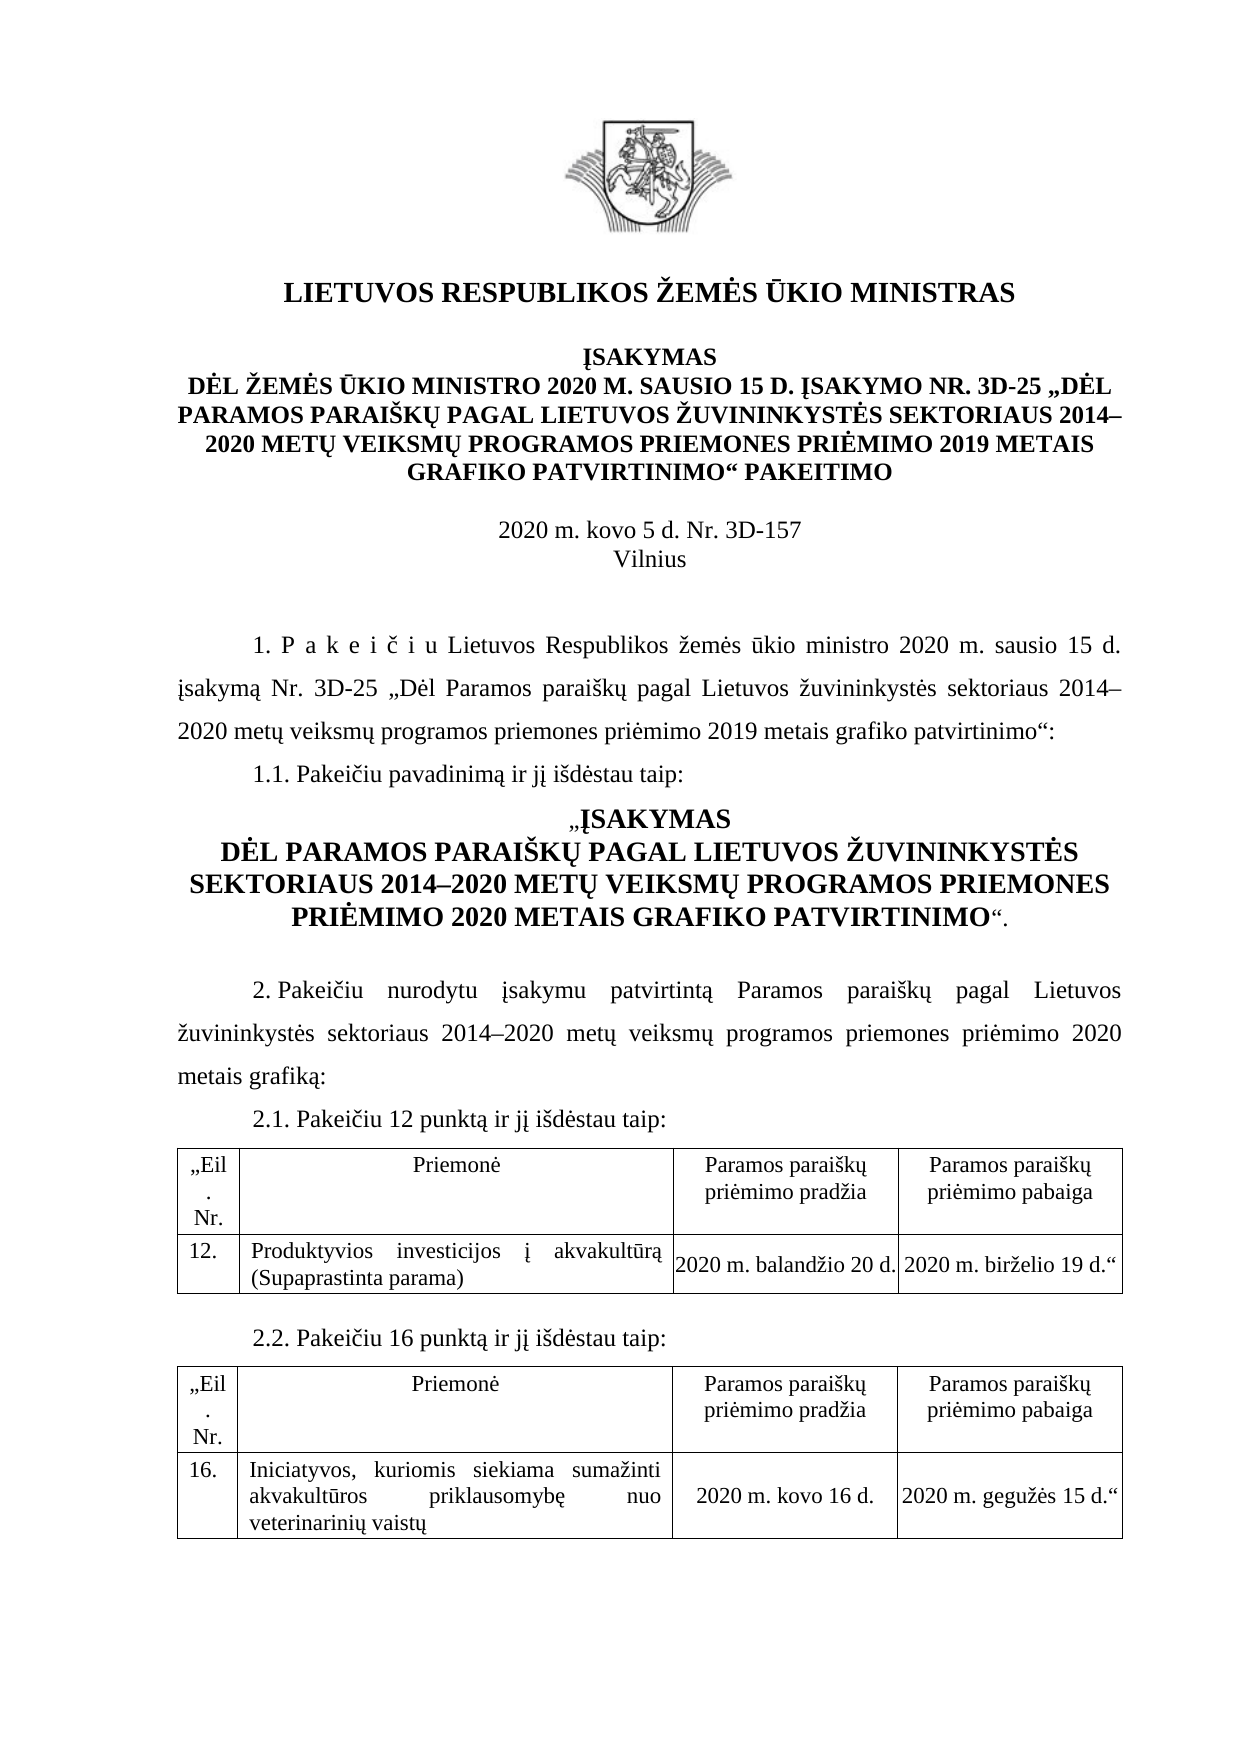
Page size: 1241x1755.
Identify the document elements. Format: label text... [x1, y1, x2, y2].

text 2. Pakeičiu nurodytu įsakymu patvirtintą Paramos paraiškų pagal Lietuvos žuvininkystės sektoriaus 2014–2020 metų veiksmų programos priemones priėmimo 2020 metais grafiką: [177, 975, 1122, 1090]
table_cell 2020 m. birželio 19 d.“ [899, 1235, 1122, 1293]
table_header „Eil. Nr. [178, 1367, 237, 1452]
table_cell 16. [178, 1453, 237, 1538]
table_header Priemonė [238, 1367, 672, 1452]
table_header Paramos paraiškų priėmimo pabaiga [899, 1149, 1122, 1233]
table_cell 2020 m. balandžio 20 d. [674, 1235, 898, 1293]
table_cell Iniciatyvos, kuriomis siekiama sumažinti akvakultūros priklausomybę nuo veterinarinių vaistų [238, 1453, 672, 1538]
text Vilnius [177, 544, 1122, 572]
text LIETUVOS RESPUBLIKOS ŽEMĖS ŪKIO MINISTRAS [177, 275, 1122, 309]
table_cell Produktyvios investicijos į akvakultūrą (Supaprastinta parama) [240, 1235, 673, 1293]
table_cell 12. [178, 1235, 239, 1293]
table_cell 2020 m. kovo 16 d. [673, 1453, 897, 1538]
table_header Paramos paraiškų priėmimo pabaiga [898, 1367, 1122, 1452]
text 1. P a k e i č i u Lietuvos Respublikos žemės ūkio ministro 2020 m. sausio 15 d. įsakymą Nr. 3D-25 „Dėl Paramos paraiškų pagal Lietuvos žuvininkystės sektoriaus 2014–2020 metų veiksmų programos priemones priėmimo 2019 metais grafiko patvirtinimo“: [177, 630, 1122, 745]
table_cell 2020 m. gegužės 15 d.“ [898, 1453, 1122, 1538]
table_header „Eil. Nr. [178, 1149, 239, 1233]
table_header Paramos paraiškų priėmimo pradžia [674, 1149, 898, 1233]
text 2020 m. kovo 5 d. Nr. 3D-157 [177, 515, 1122, 544]
text „ĮSAKYMAS [177, 802, 1122, 835]
table_header Paramos paraiškų priėmimo pradžia [673, 1367, 897, 1452]
text DĖL ŽEMĖS ŪKIO MINISTRO 2020 M. SAUSIO 15 D. ĮSAKYMO NR. 3D-25 „DĖL PARAMOS PARAIŠKŲ PAGAL LIETUVOS ŽUVININKYSTĖS SEKTORIAUS 2014–2020 METŲ VEIKSMŲ PROGRAMOS PRIEMONES PRIĖMIMO 2019 METAIS GRAFIKO PATVIRTINIMO“ PAKEITIMO [177, 371, 1122, 486]
text 2.2. Pakeičiu 16 punktą ir jį išdėstau taip: [177, 1323, 1122, 1352]
text 1.1. Pakeičiu pavadinimą ir jį išdėstau taip: [177, 759, 1122, 788]
table_header Priemonė [240, 1149, 673, 1233]
text ĮSAKYMAS [177, 342, 1122, 371]
text 2.1. Pakeičiu 12 punktą ir jį išdėstau taip: [177, 1104, 1122, 1133]
text DĖL PARAMOS PARAIŠKŲ PAGAL LIETUVOS ŽUVININKYSTĖS SEKTORIAUS 2014–2020 METŲ VEIKSMŲ PROGRAMOS PRIEMONES PRIĖMIMO 2020 METAIS GRAFIKO PATVIRTINIMO“. [177, 835, 1122, 932]
